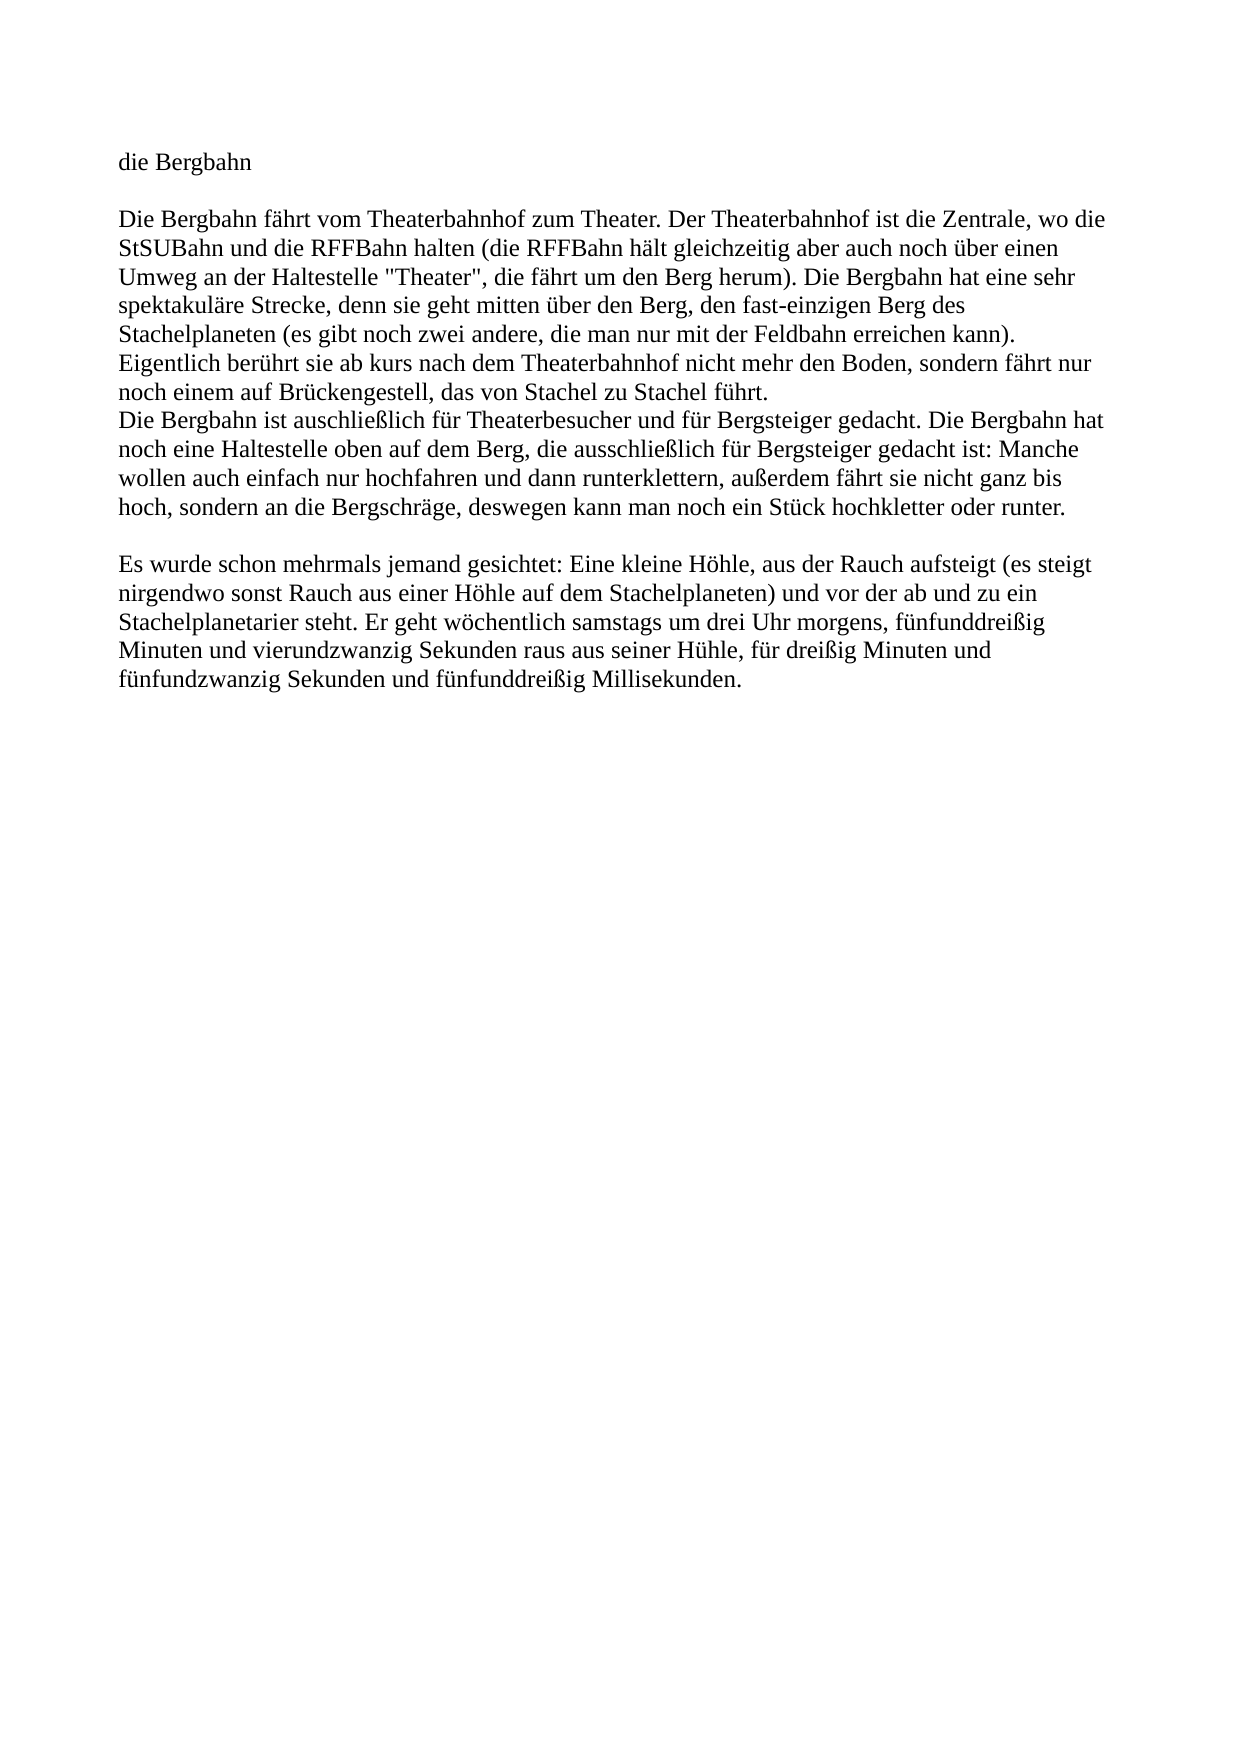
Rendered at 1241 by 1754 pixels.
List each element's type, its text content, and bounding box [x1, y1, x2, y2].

text Die Bergbahn ist auschließlich für Theaterbesucher und für Bergsteiger gedacht. Die Bergbahn hat noch eine Haltestelle oben auf dem Berg, die ausschließlich für Bergsteiger gedacht ist: Manche wollen auch einfach nur hochfahren und dann runterklettern, außerdem fährt sie nicht ganz bis hoch, sondern an die Bergschräge, deswegen kann man noch ein Stück hochkletter oder runter. [118, 406, 1122, 521]
text die Bergbahn [118, 147, 1122, 176]
text Die Bergbahn fährt vom Theaterbahnhof zum Theater. Der Theaterbahnhof ist die Zentrale, wo die StSUBahn und die RFFBahn halten (die RFFBahn hält gleichzeitig aber auch noch über einen Umweg an der Haltestelle "Theater", die fährt um den Berg herum). Die Bergbahn hat eine sehr spektakuläre Strecke, denn sie geht mitten über den Berg, den fast-einzigen Berg des Stachelplaneten (es gibt noch zwei andere, die man nur mit der Feldbahn erreichen kann). Eigentlich berührt sie ab kurs nach dem Theaterbahnhof nicht mehr den Boden, sondern fährt nur noch einem auf Brückengestell, das von Stachel zu Stachel führt. [118, 204, 1122, 406]
text Es wurde schon mehrmals jemand gesichtet: Eine kleine Höhle, aus der Rauch aufsteigt (es steigt nirgendwo sonst Rauch aus einer Höhle auf dem Stachelplaneten) und vor der ab und zu ein Stachelplanetarier steht. Er geht wöchentlich samstags um drei Uhr morgens, fünfunddreißig Minuten und vierundzwanzig Sekunden raus aus seiner Hühle, für dreißig Minuten und fünfundzwanzig Sekunden und fünfunddreißig Millisekunden. [118, 549, 1122, 693]
